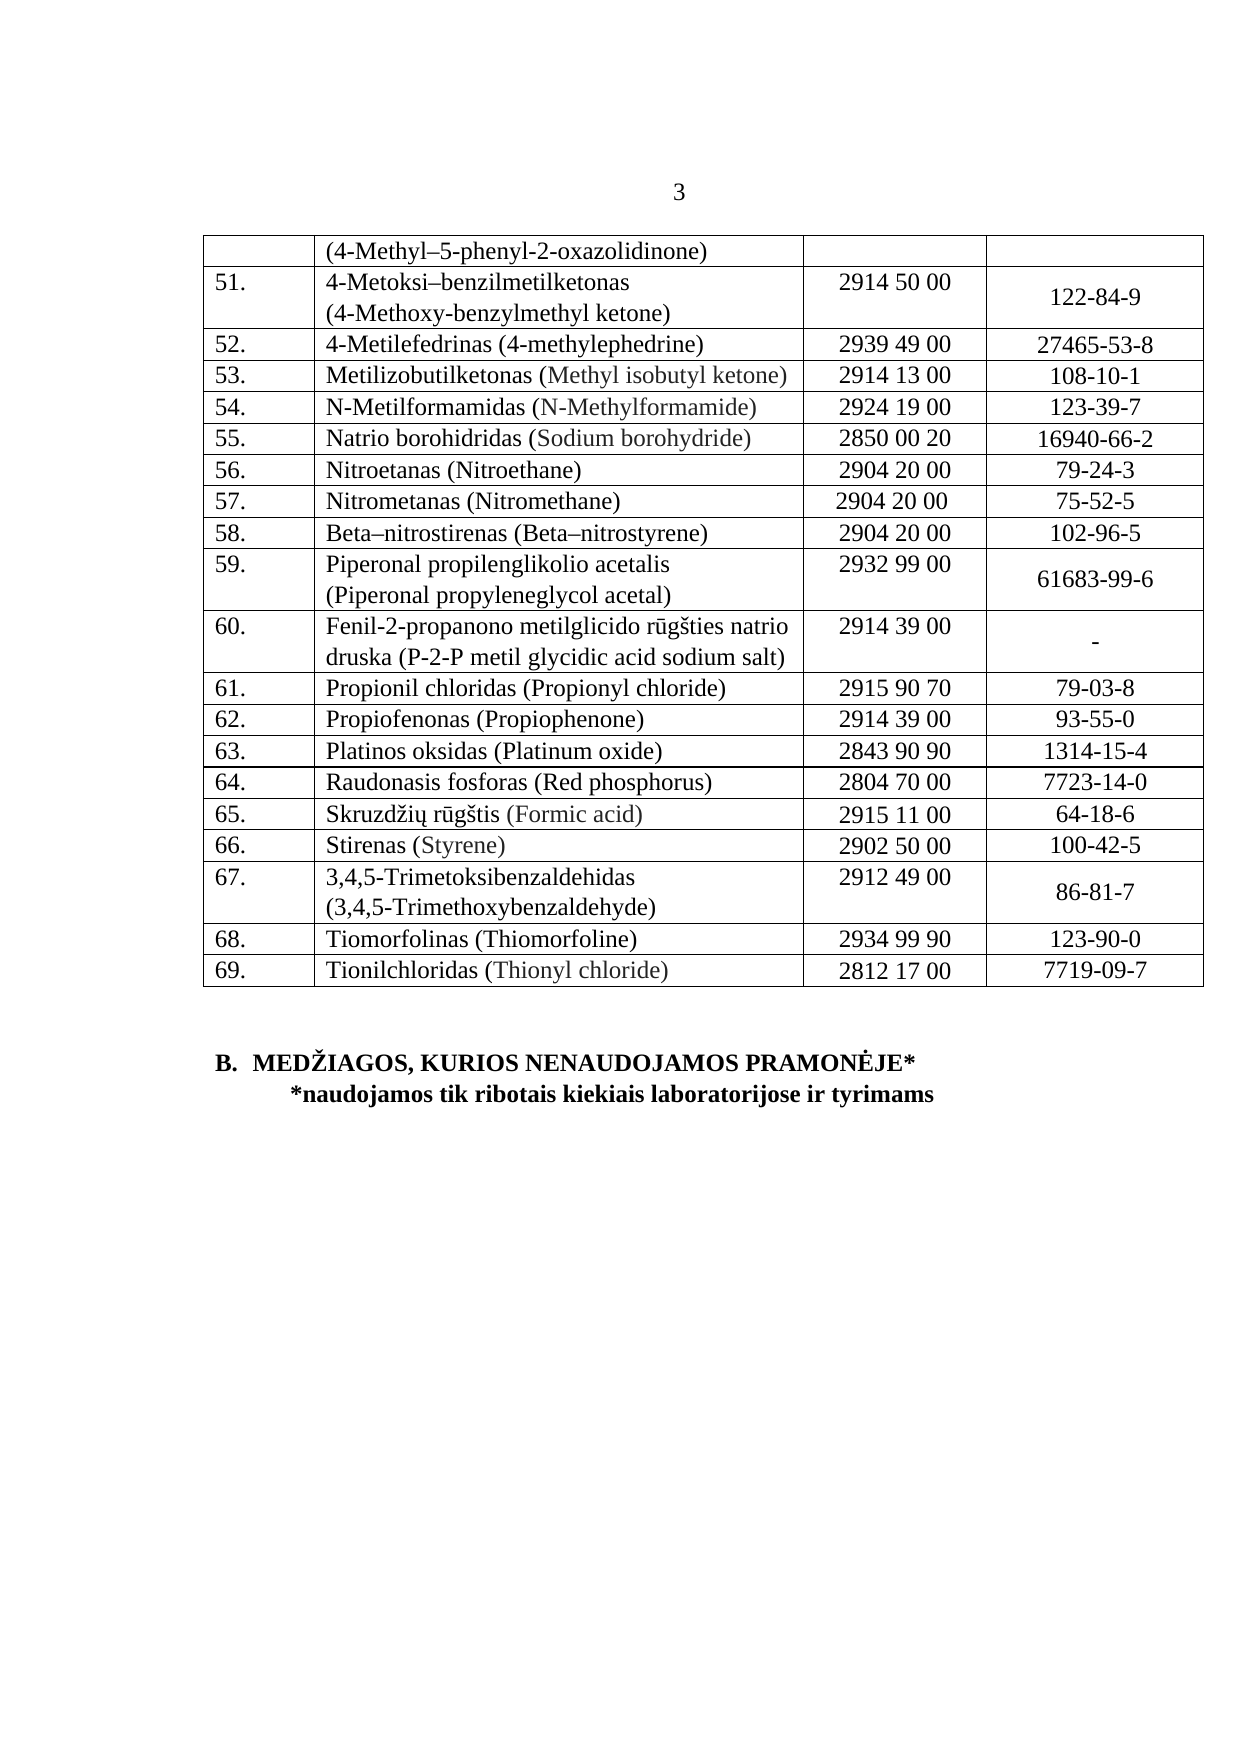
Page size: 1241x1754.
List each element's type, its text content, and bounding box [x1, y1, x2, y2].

table_cell 93-55-0 [987, 705, 1203, 735]
table_cell 108-10-1 [987, 361, 1203, 391]
table_cell 67. [204, 862, 314, 923]
table_cell 2914 39 00 [804, 611, 986, 672]
table_cell 102-96-5 [987, 518, 1203, 548]
text B. MEDŽIAGOS, KURIOS NENAUDOJAMOS PRAMONĖJE* [215, 1048, 1181, 1077]
table_cell 2912 49 00 [804, 862, 986, 923]
table_cell 2939 49 00 [804, 329, 986, 359]
table_cell 2843 90 90 [804, 736, 986, 766]
table_cell 60. [204, 611, 314, 672]
table_cell Tiomorfolinas (Thiomorfoline) [315, 924, 803, 954]
table_cell 123-39-7 [987, 392, 1203, 422]
table_cell 2914 13 00 [804, 361, 986, 391]
table_cell Raudonasis fosforas (Red phosphorus) [315, 768, 803, 798]
table_cell Fenil-2-propanono metilglicido rūgšties natrio druska (P-2-P metil glycidic acid sodium salt) [315, 611, 803, 672]
table_cell 2924 19 00 [804, 392, 986, 422]
table_cell 2932 99 00 [804, 549, 986, 610]
table_cell 52. [204, 329, 314, 359]
table_cell 79-03-8 [987, 673, 1203, 703]
table_cell 57. [204, 486, 314, 517]
table_cell Metilizobutilketonas (Methyl isobutyl ketone) [315, 361, 803, 391]
table_cell [804, 236, 986, 266]
table_cell 69. [204, 955, 314, 986]
table_cell 2914 39 00 [804, 705, 986, 735]
table_cell 56. [204, 455, 314, 485]
table_cell 59. [204, 549, 314, 610]
table_cell [987, 236, 1203, 266]
table_cell Nitrometanas (Nitromethane) [315, 486, 803, 517]
table_cell 2934 99 90 [804, 924, 986, 954]
table_cell 68. [204, 924, 314, 954]
table_cell Piperonal propilenglikolio acetalis (Piperonal propyleneglycol acetal) [315, 549, 803, 610]
table_cell 61. [204, 673, 314, 703]
table_cell 2915 11 00 [804, 799, 986, 829]
table_cell 2915 90 70 [804, 673, 986, 703]
table_cell 2904 20 00 [804, 486, 986, 517]
table_cell Propiofenonas (Propiophenone) [315, 705, 803, 735]
table_cell 7723-14-0 [987, 768, 1203, 798]
table_cell [204, 236, 314, 266]
table_cell Stirenas (Styrene) [315, 830, 803, 861]
table_cell 2914 50 00 [804, 267, 986, 328]
table_cell 100-42-5 [987, 830, 1203, 861]
table_cell Nitroetanas (Nitroethane) [315, 455, 803, 485]
table_cell 7719-09-7 [987, 955, 1203, 986]
table_cell 2902 50 00 [804, 830, 986, 861]
table_cell Tionilchloridas (Thionyl chloride) [315, 955, 803, 986]
table_cell 79-24-3 [987, 455, 1203, 485]
table_cell 63. [204, 736, 314, 766]
table_cell 122-84-9 [987, 267, 1203, 328]
table_cell 62. [204, 705, 314, 735]
table_cell 123-90-0 [987, 924, 1203, 954]
table_cell 61683-99-6 [987, 549, 1203, 610]
table_cell 58. [204, 518, 314, 548]
table_cell 4-Metilefedrinas (4-methylephedrine) [315, 329, 803, 359]
table_cell Skruzdžių rūgštis (Formic acid) [315, 799, 803, 829]
table_cell 64-18-6 [987, 799, 1203, 829]
table_cell 2850 00 20 [804, 424, 986, 454]
table_cell 2812 17 00 [804, 955, 986, 986]
table_cell 66. [204, 830, 314, 861]
table_cell 64. [204, 768, 314, 798]
table_cell 55. [204, 424, 314, 454]
table_cell 2904 20 00 [804, 455, 986, 485]
table_cell 4-Metoksi–benzilmetilketonas (4-Methoxy-benzylmethyl ketone) [315, 267, 803, 328]
table_cell 27465-53-8 [987, 329, 1203, 359]
table_cell 53. [204, 361, 314, 391]
table_cell 1314-15-4 [987, 736, 1203, 766]
table_cell N-Metilformamidas (N-Methylformamide) [315, 392, 803, 422]
table_cell 54. [204, 392, 314, 422]
table_cell Platinos oksidas (Platinum oxide) [315, 736, 803, 766]
table_cell 16940-66-2 [987, 424, 1203, 454]
table_cell Natrio borohidridas (Sodium borohydride) [315, 424, 803, 454]
table_cell 75-52-5 [987, 486, 1203, 517]
table_cell Beta–nitrostirenas (Beta–nitrostyrene) [315, 518, 803, 548]
table_cell Propionil chloridas (Propionyl chloride) [315, 673, 803, 703]
table_cell 2804 70 00 [804, 768, 986, 798]
table_cell 3,4,5-Trimetoksibenzaldehidas (3,4,5-Trimethoxybenzaldehyde) [315, 862, 803, 923]
table_cell - [987, 611, 1203, 672]
table_cell 51. [204, 267, 314, 328]
table_cell 2904 20 00 [804, 518, 986, 548]
table_cell (4-Methyl–5-phenyl-2-oxazolidinone) [315, 236, 803, 266]
table_cell 86-81-7 [987, 862, 1203, 923]
text *naudojamos tik ribotais kiekiais laboratorijose ir tyrimams [290, 1079, 1181, 1107]
table_cell 65. [204, 799, 314, 829]
